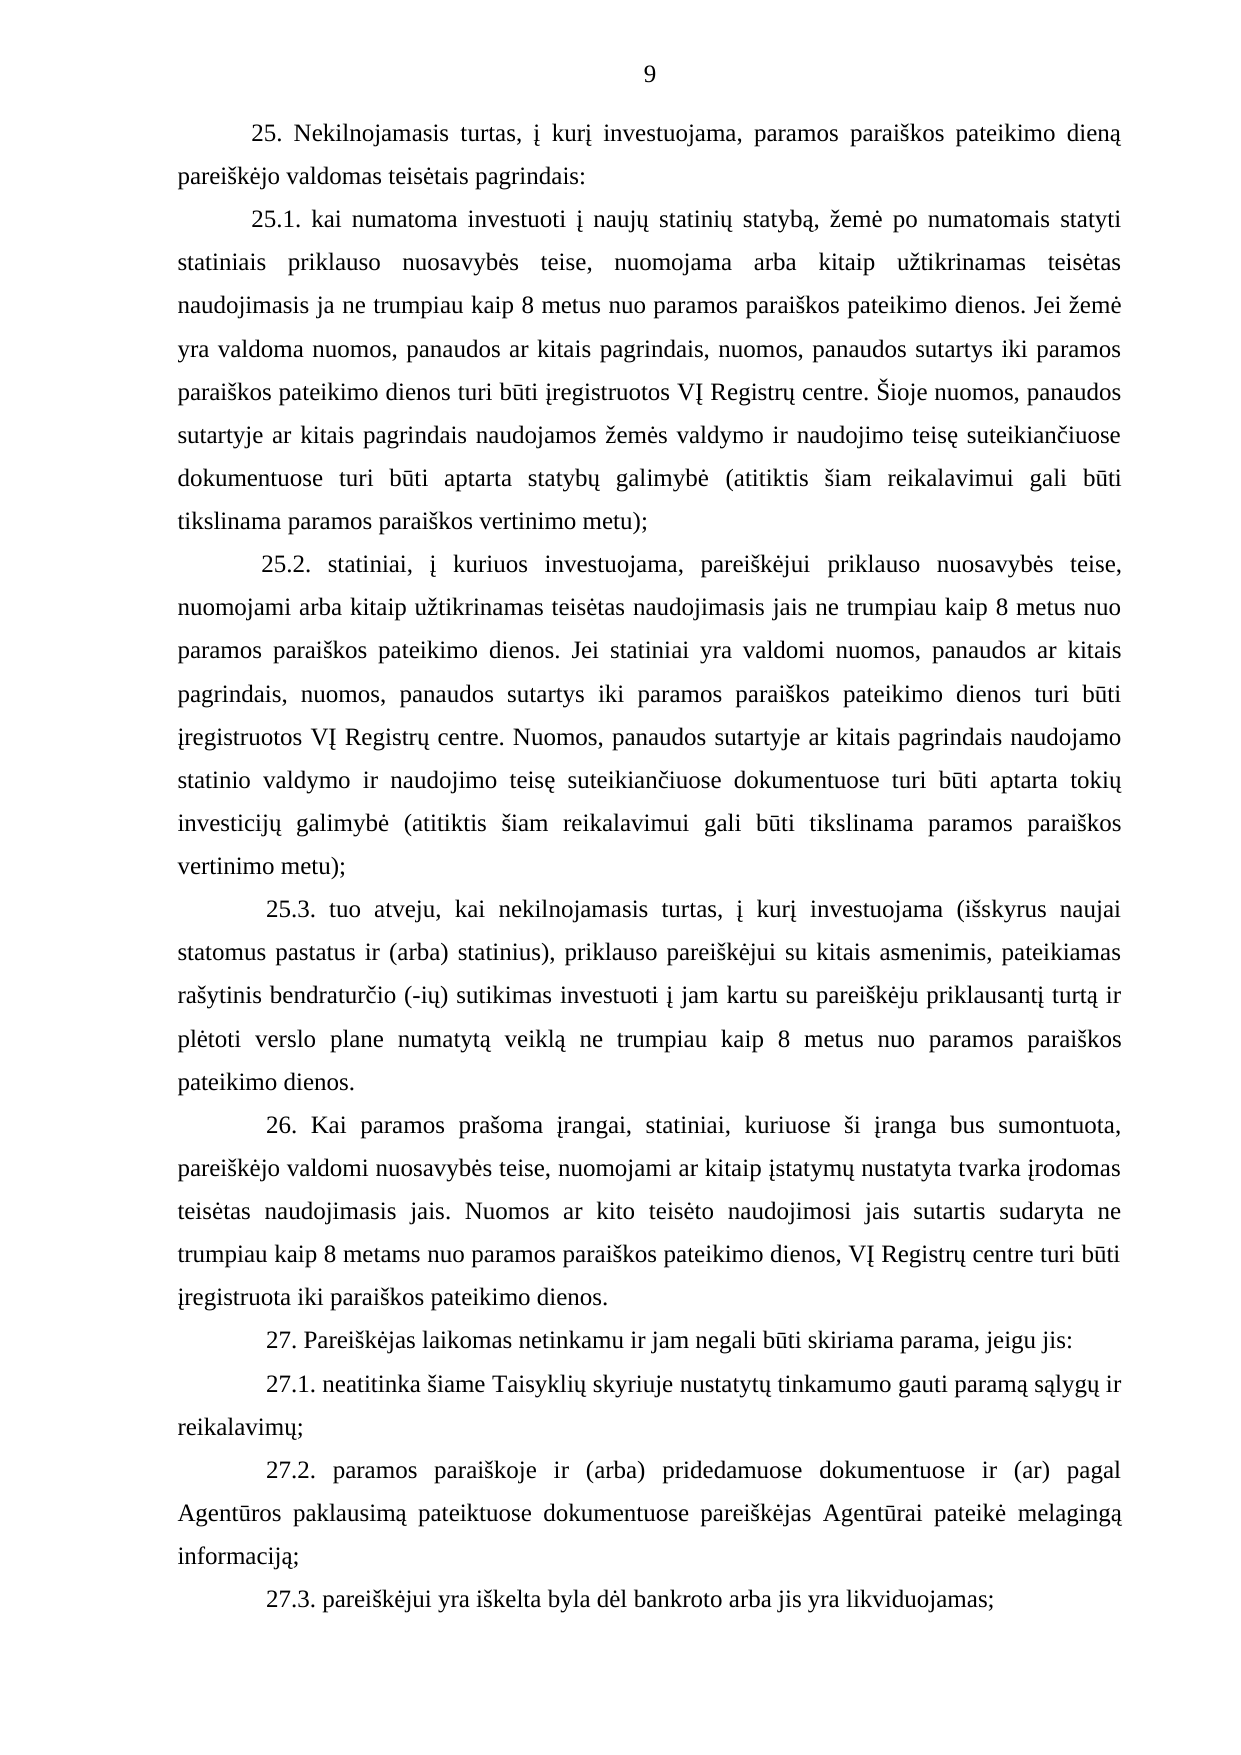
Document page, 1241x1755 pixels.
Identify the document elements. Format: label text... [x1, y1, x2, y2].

text 27. Pareiškėjas laikomas netinkamu ir jam negali būti skiriama parama, jeigu jis: [177, 1326, 1122, 1354]
text 27.1. neatitinka šiame Taisyklių skyriuje nustatytų tinkamumo gauti paramą sąlygų ir reikalavimų; [177, 1369, 1122, 1441]
text 26. Kai paramos prašoma įrangai, statiniai, kuriuose ši įranga bus sumontuota, pareiškėjo valdomi nuosavybės teise, nuomojami ar kitaip įstatymų nustatyta tvarka įrodomas teisėtas naudojimasis jais. Nuomos ar kito teisėto naudojimosi jais sutartis sudaryta ne trumpiau kaip 8 metams nuo paramos paraiškos pateikimo dienos, VĮ Registrų centre turi būti įregistruota iki paraiškos pateikimo dienos. [177, 1110, 1122, 1311]
text 27.2. paramos paraiškoje ir (arba) pridedamuose dokumentuose ir (ar) pagal Agentūros paklausimą pateiktuose dokumentuose pareiškėjas Agentūrai pateikė melagingą informaciją; [177, 1455, 1122, 1570]
text 25.3. tuo atveju, kai nekilnojamasis turtas, į kurį investuojama (išskyrus naujai statomus pastatus ir (arba) statinius), priklauso pareiškėjui su kitais asmenimis, pateikiamas rašytinis bendraturčio (-ių) sutikimas investuoti į jam kartu su pareiškėju priklausantį turtą ir plėtoti verslo plane numatytą veiklą ne trumpiau kaip 8 metus nuo paramos paraiškos pateikimo dienos. [177, 894, 1122, 1096]
text 27.3. pareiškėjui yra iškelta byla dėl bankroto arba jis yra likviduojamas; [177, 1584, 1122, 1613]
text 25. Nekilnojamasis turtas, į kurį investuojama, paramos paraiškos pateikimo dieną pareiškėjo valdomas teisėtais pagrindais: [177, 118, 1122, 190]
text 25.2. statiniai, į kuriuos investuojama, pareiškėjui priklauso nuosavybės teise, nuomojami arba kitaip užtikrinamas teisėtas naudojimasis jais ne trumpiau kaip 8 metus nuo paramos paraiškos pateikimo dienos. Jei statiniai yra valdomi nuomos, panaudos ar kitais pagrindais, nuomos, panaudos sutartys iki paramos paraiškos pateikimo dienos turi būti įregistruotos VĮ Registrų centre. Nuomos, panaudos sutartyje ar kitais pagrindais naudojamo statinio valdymo ir naudojimo teisę suteikiančiuose dokumentuose turi būti aptarta tokių investicijų galimybė (atitiktis šiam reikalavimui gali būti tikslinama paramos paraiškos vertinimo metu); [177, 549, 1122, 880]
text 25.1. kai numatoma investuoti į naujų statinių statybą, žemė po numatomais statyti statiniais priklauso nuosavybės teise, nuomojama arba kitaip užtikrinamas teisėtas naudojimasis ja ne trumpiau kaip 8 metus nuo paramos paraiškos pateikimo dienos. Jei žemė yra valdoma nuomos, panaudos ar kitais pagrindais, nuomos, panaudos sutartys iki paramos paraiškos pateikimo dienos turi būti įregistruotos VĮ Registrų centre. Šioje nuomos, panaudos sutartyje ar kitais pagrindais naudojamos žemės valdymo ir naudojimo teisę suteikiančiuose dokumentuose turi būti aptarta statybų galimybė (atitiktis šiam reikalavimui gali būti tikslinama paramos paraiškos vertinimo metu); [177, 204, 1122, 535]
